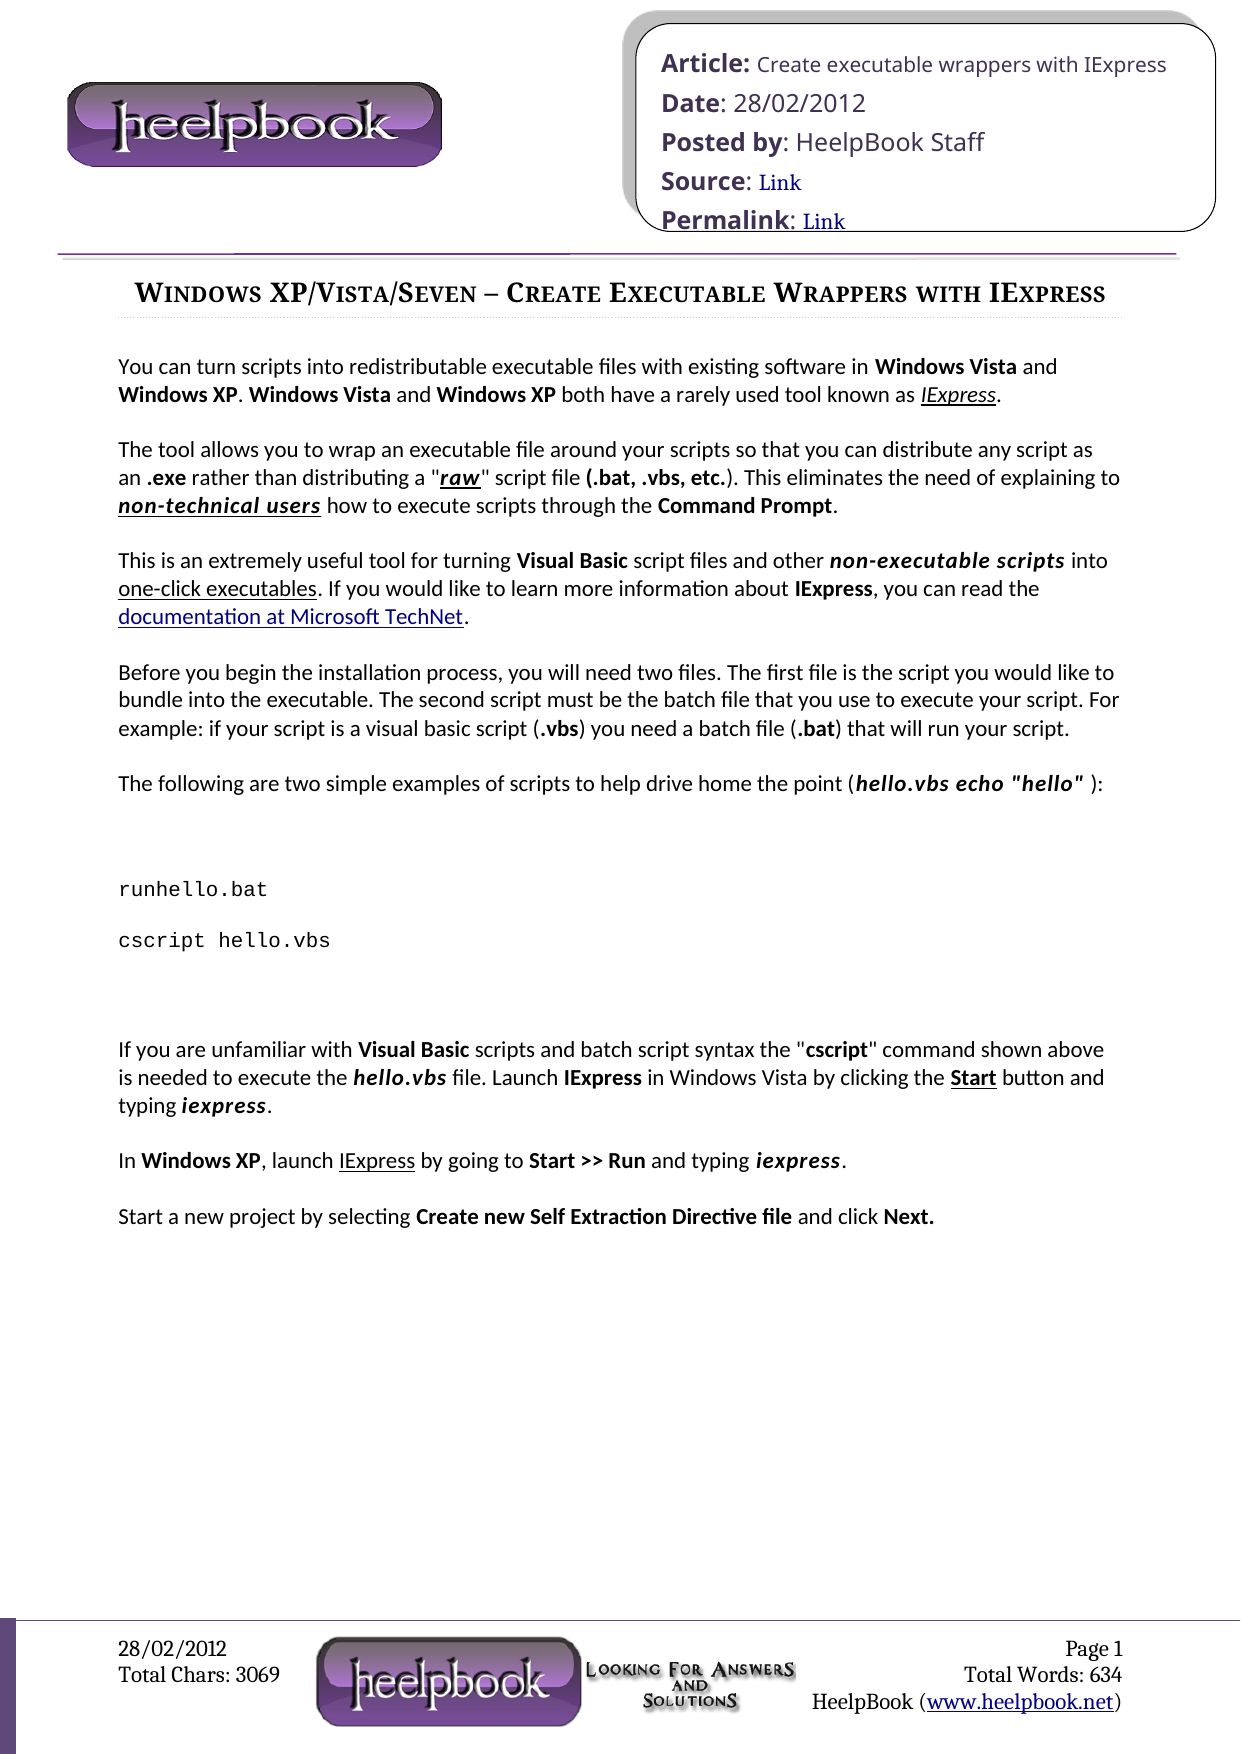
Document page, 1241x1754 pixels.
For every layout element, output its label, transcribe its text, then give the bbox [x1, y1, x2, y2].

subtitle Windows XP/Vista/Seven – Create Executable Wrappers with IExpress [118, 274, 1122, 318]
text Start a new project by selecting Create new Self Extraction Directive file and click Next. [118, 1202, 1122, 1230]
text cscript hello.vbs [118, 930, 1122, 953]
text Before you begin the installation process, you will need two files. The first file is the script you would like to bundle into the executable. The second script must be the batch file that you use to execute your script. For example: if your script is a visual basic script (.vbs) you need a batch file (.bat) that will run your script. [118, 658, 1122, 742]
text If you are unfamiliar with Visual Basic scripts and batch script syntax the "cscript" command shown above is needed to execute the hello.vbs file. Launch IExpress in Windows Vista by clicking the Start button and typing iexpress. [118, 1036, 1122, 1119]
text runhello.bat [118, 879, 1122, 903]
text The tool allows you to wrap an executable file around your scripts so that you can distribute any script as an .exe rather than distributing a "raw" script file (.bat, .vbs, etc.). This eliminates the need of explaining to non-technical users how to execute scripts through the Command Prompt. [118, 435, 1122, 519]
text You can turn scripts into redistributable executable files with existing software in Windows Vista and Windows XP. Windows Vista and Windows XP both have a rarely used tool known as IExpress. [118, 352, 1122, 408]
text In Windows XP, launch IExpress by going to Start >> Run and typing iexpress. [118, 1147, 1122, 1175]
text This is an extremely useful tool for turning Visual Basic script files and other non-executable scripts into one-click executables. If you would like to learn more information about IExpress, you can read the documentation at Microsoft TechNet. [118, 546, 1122, 631]
text The following are two simple examples of scripts to help drive home the point (hello.vbs echo "hello" ): [118, 769, 1122, 797]
